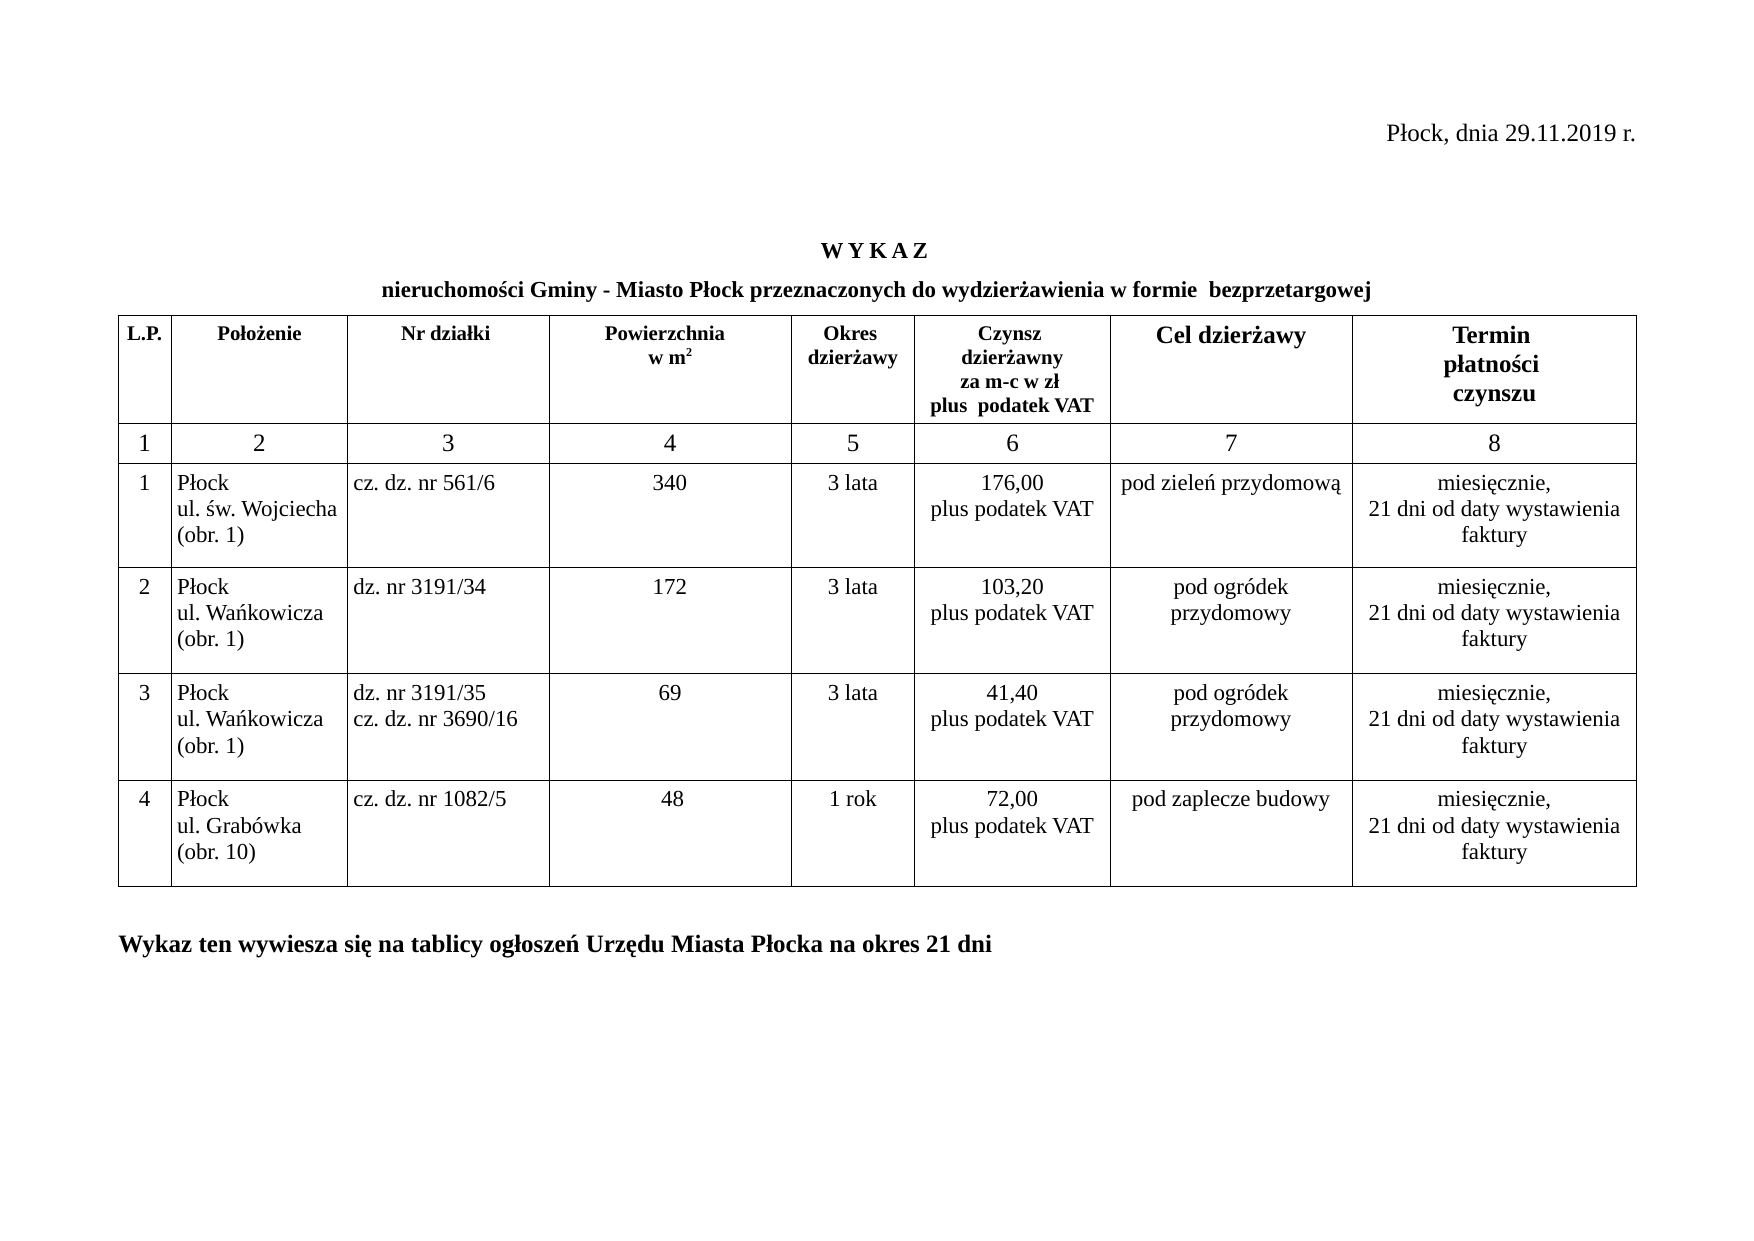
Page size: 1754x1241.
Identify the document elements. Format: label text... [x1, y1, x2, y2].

table_cell Płock ul. św. Wojciecha (obr. 1) [172, 464, 347, 567]
table_cell 41,40 plus podatek VAT [915, 674, 1110, 779]
table_cell Płock ul. Grabówka (obr. 10) [172, 781, 347, 886]
table_cell pod zieleń przydomową [1111, 464, 1352, 567]
table_cell 69 [550, 674, 791, 779]
table_cell miesięcznie, 21 dni od daty wystawienia faktury [1353, 781, 1636, 886]
text Wykaz ten wywiesza się na tablicy ogłoszeń Urzędu Miasta Płocka na okres 21 dni [118, 929, 1636, 958]
table_header Cel dzierżawy [1111, 316, 1352, 423]
table_cell 1 [119, 424, 171, 463]
table_cell dz. nr 3191/35 cz. dz. nr 3690/16 [348, 674, 549, 779]
table_cell 340 [550, 464, 791, 567]
table_cell 3 lata [792, 568, 914, 673]
table_cell dz. nr 3191/34 [348, 568, 549, 673]
table_cell Płock ul. Wańkowicza (obr. 1) [172, 674, 347, 779]
table_cell 1 rok [792, 781, 914, 886]
table_cell 1 [119, 464, 171, 567]
table_cell 4 [119, 781, 171, 886]
table_cell 6 [915, 424, 1110, 463]
table_cell pod zaplecze budowy [1111, 781, 1352, 886]
table_header Czynsz dzierżawny za m-c w zł plus podatek VAT [915, 316, 1110, 423]
table_cell Płock ul. Wańkowicza (obr. 1) [172, 568, 347, 673]
table_header L.P. [119, 316, 171, 423]
text W Y K A Z [118, 237, 1636, 263]
table_cell 2 [119, 568, 171, 673]
table_cell miesięcznie, 21 dni od daty wystawienia faktury [1353, 464, 1636, 567]
table_cell cz. dz. nr 1082/5 [348, 781, 549, 886]
table_cell pod ogródek przydomowy [1111, 568, 1352, 673]
table_cell pod ogródek przydomowy [1111, 674, 1352, 779]
table_cell 2 [172, 424, 347, 463]
table_cell 3 [119, 674, 171, 779]
table_cell 72,00 plus podatek VAT [915, 781, 1110, 886]
table_cell 3 [348, 424, 549, 463]
table_cell 172 [550, 568, 791, 673]
table_cell 103,20 plus podatek VAT [915, 568, 1110, 673]
table_header Termin płatności czynszu [1353, 316, 1636, 423]
table_cell 3 lata [792, 464, 914, 567]
text Płock, dnia 29.11.2019 r. [118, 118, 1636, 147]
table_cell 3 lata [792, 674, 914, 779]
table_cell 4 [550, 424, 791, 463]
table_header Nr działki [348, 316, 549, 423]
table_cell 7 [1111, 424, 1352, 463]
table_cell 48 [550, 781, 791, 886]
table_cell cz. dz. nr 561/6 [348, 464, 549, 567]
table_cell miesięcznie, 21 dni od daty wystawienia faktury [1353, 674, 1636, 779]
table_header Powierzchnia w m2 [550, 316, 791, 423]
table_header Okres dzierżawy [792, 316, 914, 423]
text nieruchomości Gminy - Miasto Płock przeznaczonych do wydzierżawienia w formie bezprzetargowej [118, 276, 1636, 302]
table_cell 176,00 plus podatek VAT [915, 464, 1110, 567]
table_header Położenie [172, 316, 347, 423]
table_cell 5 [792, 424, 914, 463]
table_cell 8 [1353, 424, 1636, 463]
table_cell miesięcznie, 21 dni od daty wystawienia faktury [1353, 568, 1636, 673]
